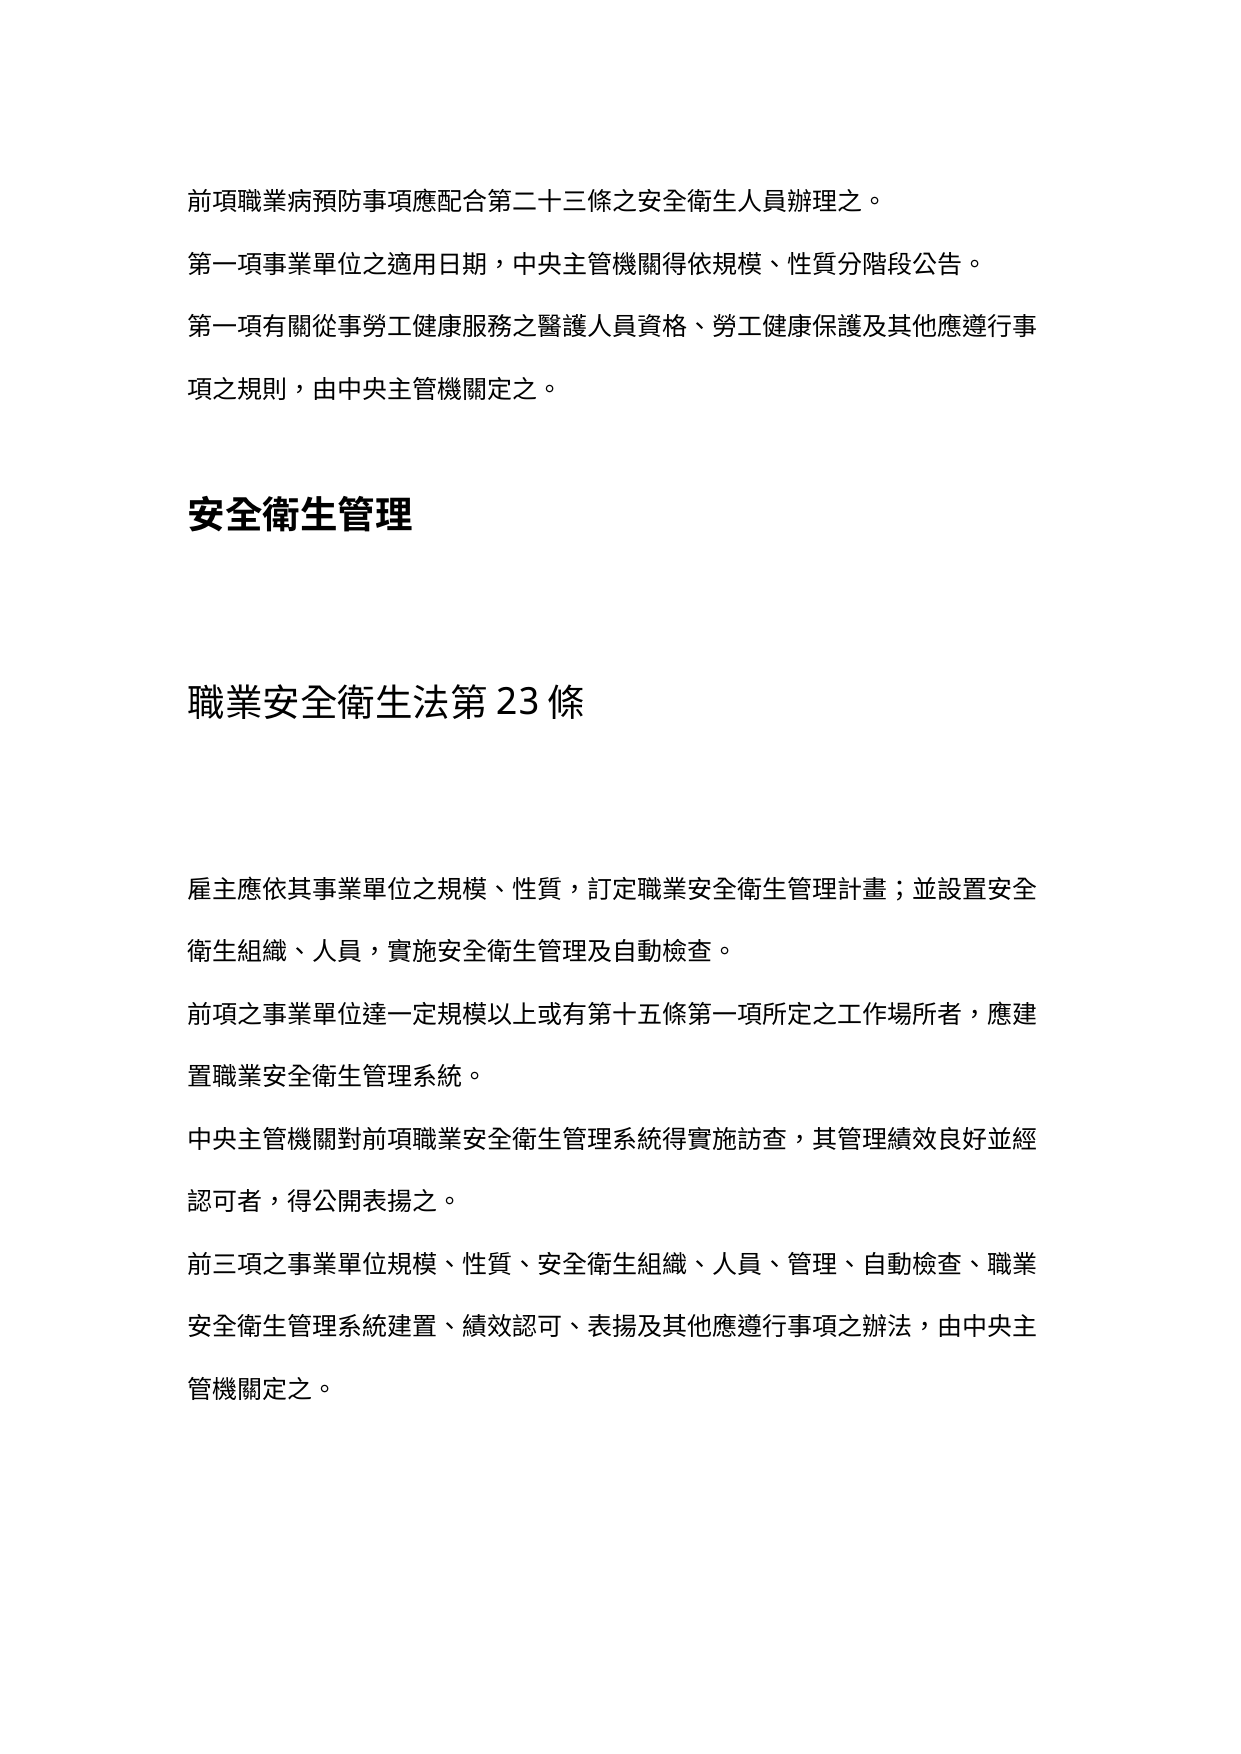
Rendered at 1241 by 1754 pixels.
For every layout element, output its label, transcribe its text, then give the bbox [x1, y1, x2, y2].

text 前三項之事業單位規模、性質、安全衛生組織、人員、管理、自動檢查、職業安全衛生管理系統建置、績效認可、表揚及其他應遵行事項之辦法，由中央主管機關定之。 [187, 1221, 1053, 1408]
subtitle 安全衛生管理 [187, 471, 1053, 533]
text 前項職業病預防事項應配合第二十三條之安全衛生人員辦理之。 [187, 158, 1053, 221]
text 第一項有關從事勞工健康服務之醫護人員資格、勞工健康保護及其他應遵行事項之規則，由中央主管機關定之。 [187, 283, 1053, 408]
text 雇主應依其事業單位之規模、性質，訂定職業安全衛生管理計畫；並設置安全衛生組織、人員，實施安全衛生管理及自動檢查。 [187, 846, 1053, 971]
text 前項之事業單位達一定規模以上或有第十五條第一項所定之工作場所者，應建置職業安全衛生管理系統。 [187, 971, 1053, 1096]
text 第一項事業單位之適用日期，中央主管機關得依規模、性質分階段公告。 [187, 221, 1053, 283]
subtitle 職業安全衛生法第23條 [187, 658, 1053, 721]
text 中央主管機關對前項職業安全衛生管理系統得實施訪查，其管理績效良好並經認可者，得公開表揚之。 [187, 1096, 1053, 1221]
